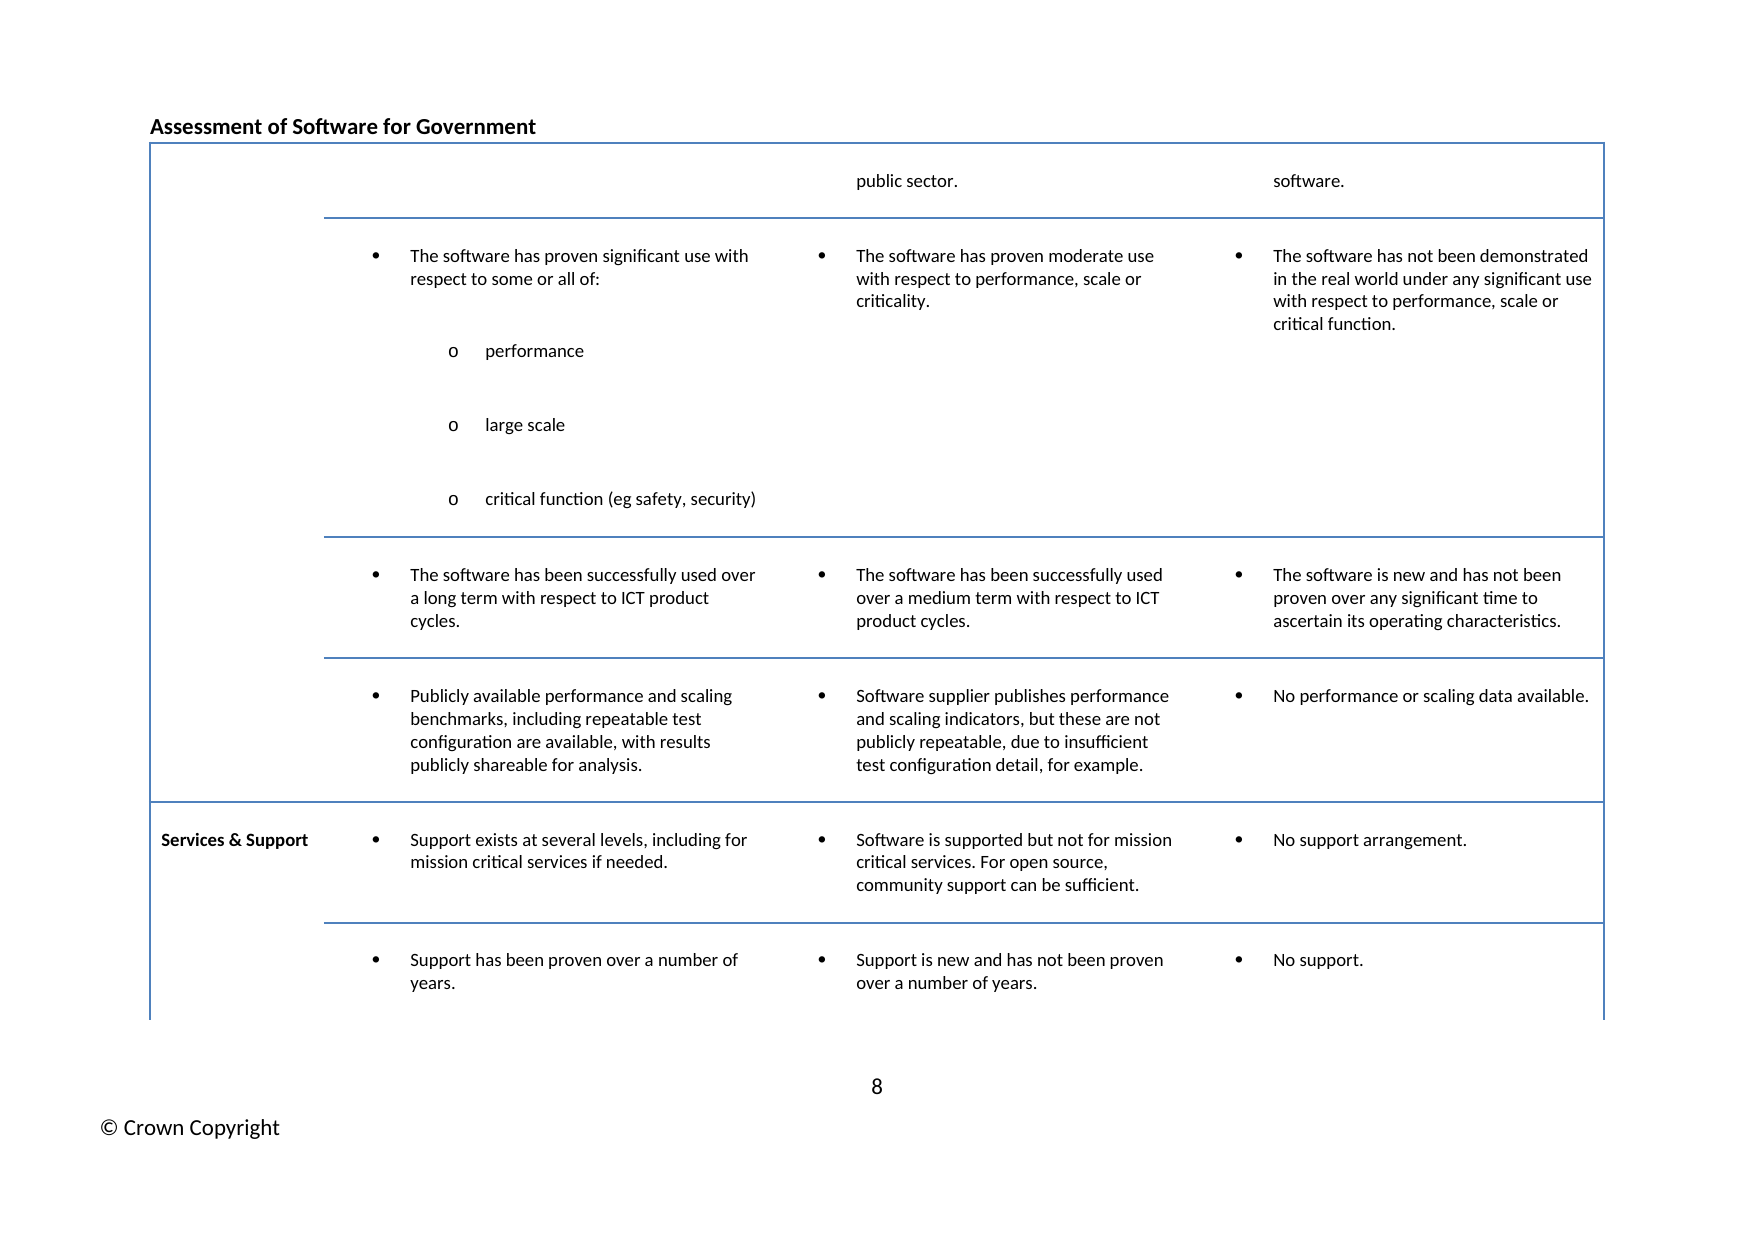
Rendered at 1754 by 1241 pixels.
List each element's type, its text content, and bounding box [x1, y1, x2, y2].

table_cell Support has been proven over a number of years. Support has been proven over a range of sectors, including demanding sectors such as finance and Government. [324, 924, 770, 1019]
table_cell The software has been successfully used over a long term with respect to ICT product cycles. [324, 538, 770, 657]
table_cell public sector. [770, 144, 1187, 217]
table_cell The software has proven moderate use with respect to performance, scale or criticality. [770, 219, 1187, 536]
table_cell Support is new and has not been proven over a number of years. Support has only been proven over a limited range of sectors. [770, 924, 1187, 1019]
table_cell No support arrangement. [1187, 803, 1603, 922]
table_cell Services & Support [151, 803, 324, 1019]
table_cell [324, 144, 770, 217]
table_cell software. [1187, 144, 1603, 217]
table_cell [151, 144, 324, 801]
table_cell Software supplier publishes performance and scaling indicators, but these are not publicly repeatable, due to insufficient test configuration detail, for example. [770, 659, 1187, 801]
table_cell The software has been successfully used over a medium term with respect to ICT product cycles. [770, 538, 1187, 657]
table_cell The software has proven significant use with respect to some or all of: performance large scale critical function (eg safety, security) [324, 219, 770, 536]
table_cell Publicly available performance and scaling benchmarks, including repeatable test configuration are available, with results publicly shareable for analysis. [324, 659, 770, 801]
table_cell The software is new and has not been proven over any significant time to ascertain its operating characteristics. [1187, 538, 1603, 657]
table_cell Software is supported but not for mission critical services. For open source, community support can be sufficient. [770, 803, 1187, 922]
table_cell No support. [1187, 924, 1603, 1019]
table_cell The software has not been demonstrated in the real world under any significant use with respect to performance, scale or critical function. [1187, 219, 1603, 536]
table_cell Support exists at several levels, including for mission critical services if needed. [324, 803, 770, 922]
table_cell No performance or scaling data available. [1187, 659, 1603, 801]
